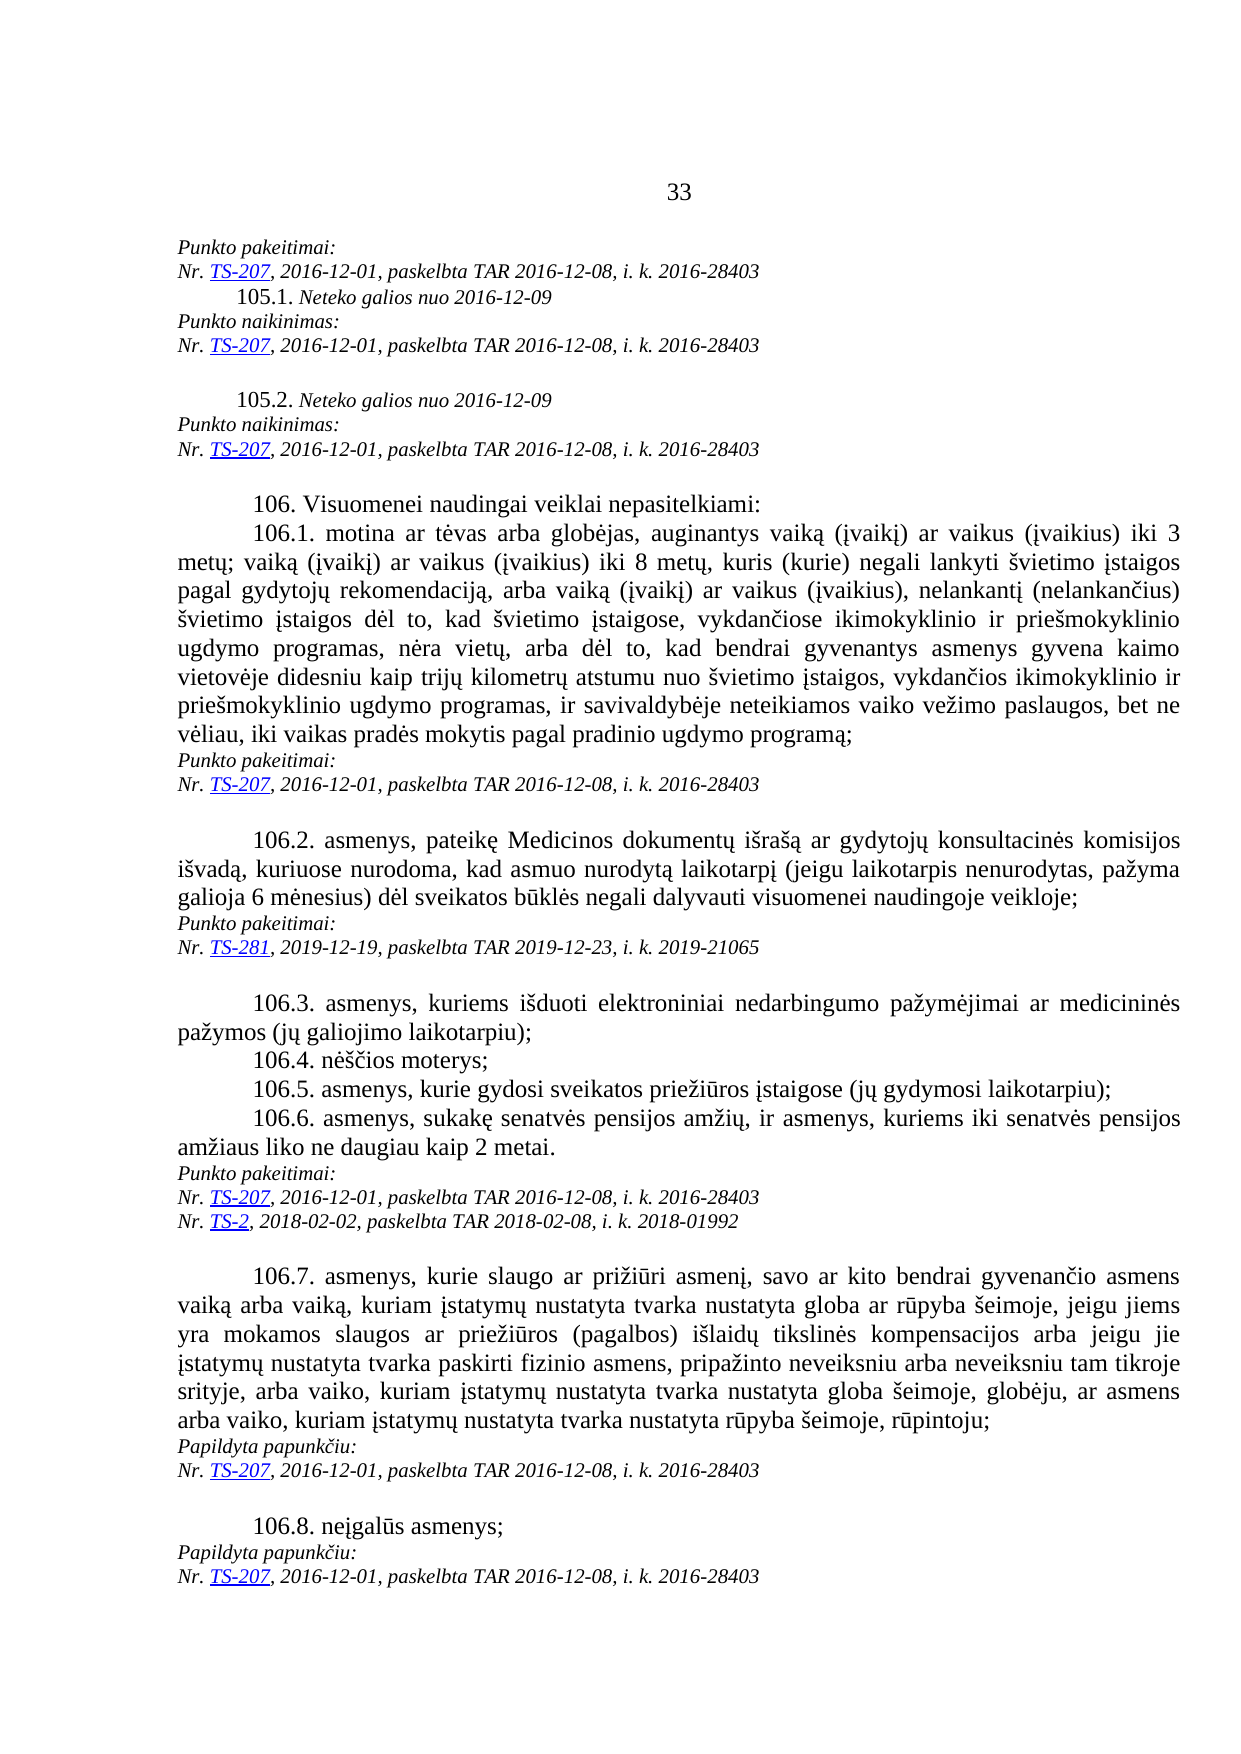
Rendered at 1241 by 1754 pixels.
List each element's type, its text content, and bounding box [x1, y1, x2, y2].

text Nr. TS-281, 2019-12-19, paskelbta TAR 2019-12-23, i. k. 2019-21065 [177, 935, 1181, 959]
text Nr. TS-207, 2016-12-01, paskelbta TAR 2016-12-08, i. k. 2016-28403 [177, 1564, 1181, 1588]
text Punkto naikinimas: [177, 412, 1181, 436]
text 105.1. Neteko galios nuo 2016-12-09 [177, 283, 1181, 309]
text 106.1. motina ar tėvas arba globėjas, auginantys vaiką (įvaikį) ar vaikus (įvaikius) iki 3 metų; vaiką (įvaikį) ar vaikus (įvaikius) iki 8 metų, kuris (kurie) negali lankyti švietimo įstaigos pagal gydytojų rekomendaciją, arba vaiką (įvaikį) ar vaikus (įvaikius), nelankantį (nelankančius) švietimo įstaigos dėl to, kad švietimo įstaigose, vykdančiose ikimokyklinio ir priešmokyklinio ugdymo programas, nėra vietų, arba dėl to, kad bendrai gyvenantys asmenys gyvena kaimo vietovėje didesniu kaip trijų kilometrų atstumu nuo švietimo įstaigos, vykdančios ikimokyklinio ir priešmokyklinio ugdymo programas, ir savivaldybėje neteikiamos vaiko vežimo paslaugos, bet ne vėliau, iki vaikas pradės mokytis pagal pradinio ugdymo programą; [177, 518, 1181, 748]
text Nr. TS-207, 2016-12-01, paskelbta TAR 2016-12-08, i. k. 2016-28403 [177, 772, 1181, 796]
text Punkto naikinimas: [177, 309, 1181, 333]
text Papildyta papunkčiu: [177, 1434, 1181, 1458]
text Nr. TS-207, 2016-12-01, paskelbta TAR 2016-12-08, i. k. 2016-28403 [177, 1184, 1181, 1209]
text 106.8. neįgalūs asmenys; [177, 1511, 1181, 1539]
text Punkto pakeitimai: [177, 1161, 1181, 1184]
text 106.6. asmenys, sukakę senatvės pensijos amžių, ir asmenys, kuriems iki senatvės pensijos amžiaus liko ne daugiau kaip 2 metai. [177, 1103, 1181, 1161]
text Nr. TS-2, 2018-02-02, paskelbta TAR 2018-02-08, i. k. 2018-01992 [177, 1209, 1181, 1233]
text Punkto pakeitimai: [177, 911, 1181, 935]
text Punkto pakeitimai: [177, 748, 1181, 772]
text 106.4. nėščios moterys; [177, 1046, 1181, 1074]
text Nr. TS-207, 2016-12-01, paskelbta TAR 2016-12-08, i. k. 2016-28403 [177, 259, 1181, 283]
text Punkto pakeitimai: [177, 235, 1181, 259]
text Nr. TS-207, 2016-12-01, paskelbta TAR 2016-12-08, i. k. 2016-28403 [177, 436, 1181, 461]
text 106.7. asmenys, kurie slaugo ar prižiūri asmenį, savo ar kito bendrai gyvenančio asmens vaiką arba vaiką, kuriam įstatymų nustatyta tvarka nustatyta globa ar rūpyba šeimoje, jeigu jiems yra mokamos slaugos ar priežiūros (pagalbos) išlaidų tikslinės kompensacijos arba jeigu jie įstatymų nustatyta tvarka paskirti fizinio asmens, pripažinto neveiksniu arba neveiksniu tam tikroje srityje, arba vaiko, kuriam įstatymų nustatyta tvarka nustatyta globa šeimoje, globėju, ar asmens arba vaiko, kuriam įstatymų nustatyta tvarka nustatyta rūpyba šeimoje, rūpintoju; [177, 1261, 1181, 1434]
text 106.5. asmenys, kurie gydosi sveikatos priežiūros įstaigose (jų gydymosi laikotarpiu); [177, 1074, 1181, 1103]
text 106. Visuomenei naudingai veiklai nepasitelkiami: [177, 489, 1181, 518]
text 106.2. asmenys, pateikę Medicinos dokumentų išrašą ar gydytojų konsultacinės komisijos išvadą, kuriuose nurodoma, kad asmuo nurodytą laikotarpį (jeigu laikotarpis nenurodytas, pažyma galioja 6 mėnesius) dėl sveikatos būklės negali dalyvauti visuomenei naudingoje veikloje; [177, 825, 1181, 911]
text Papildyta papunkčiu: [177, 1539, 1181, 1564]
text 105.2. Neteko galios nuo 2016-12-09 [177, 386, 1181, 412]
text Nr. TS-207, 2016-12-01, paskelbta TAR 2016-12-08, i. k. 2016-28403 [177, 333, 1181, 357]
text 106.3. asmenys, kuriems išduoti elektroniniai nedarbingumo pažymėjimai ar medicininės pažymos (jų galiojimo laikotarpiu); [177, 988, 1181, 1046]
text Nr. TS-207, 2016-12-01, paskelbta TAR 2016-12-08, i. k. 2016-28403 [177, 1458, 1181, 1482]
